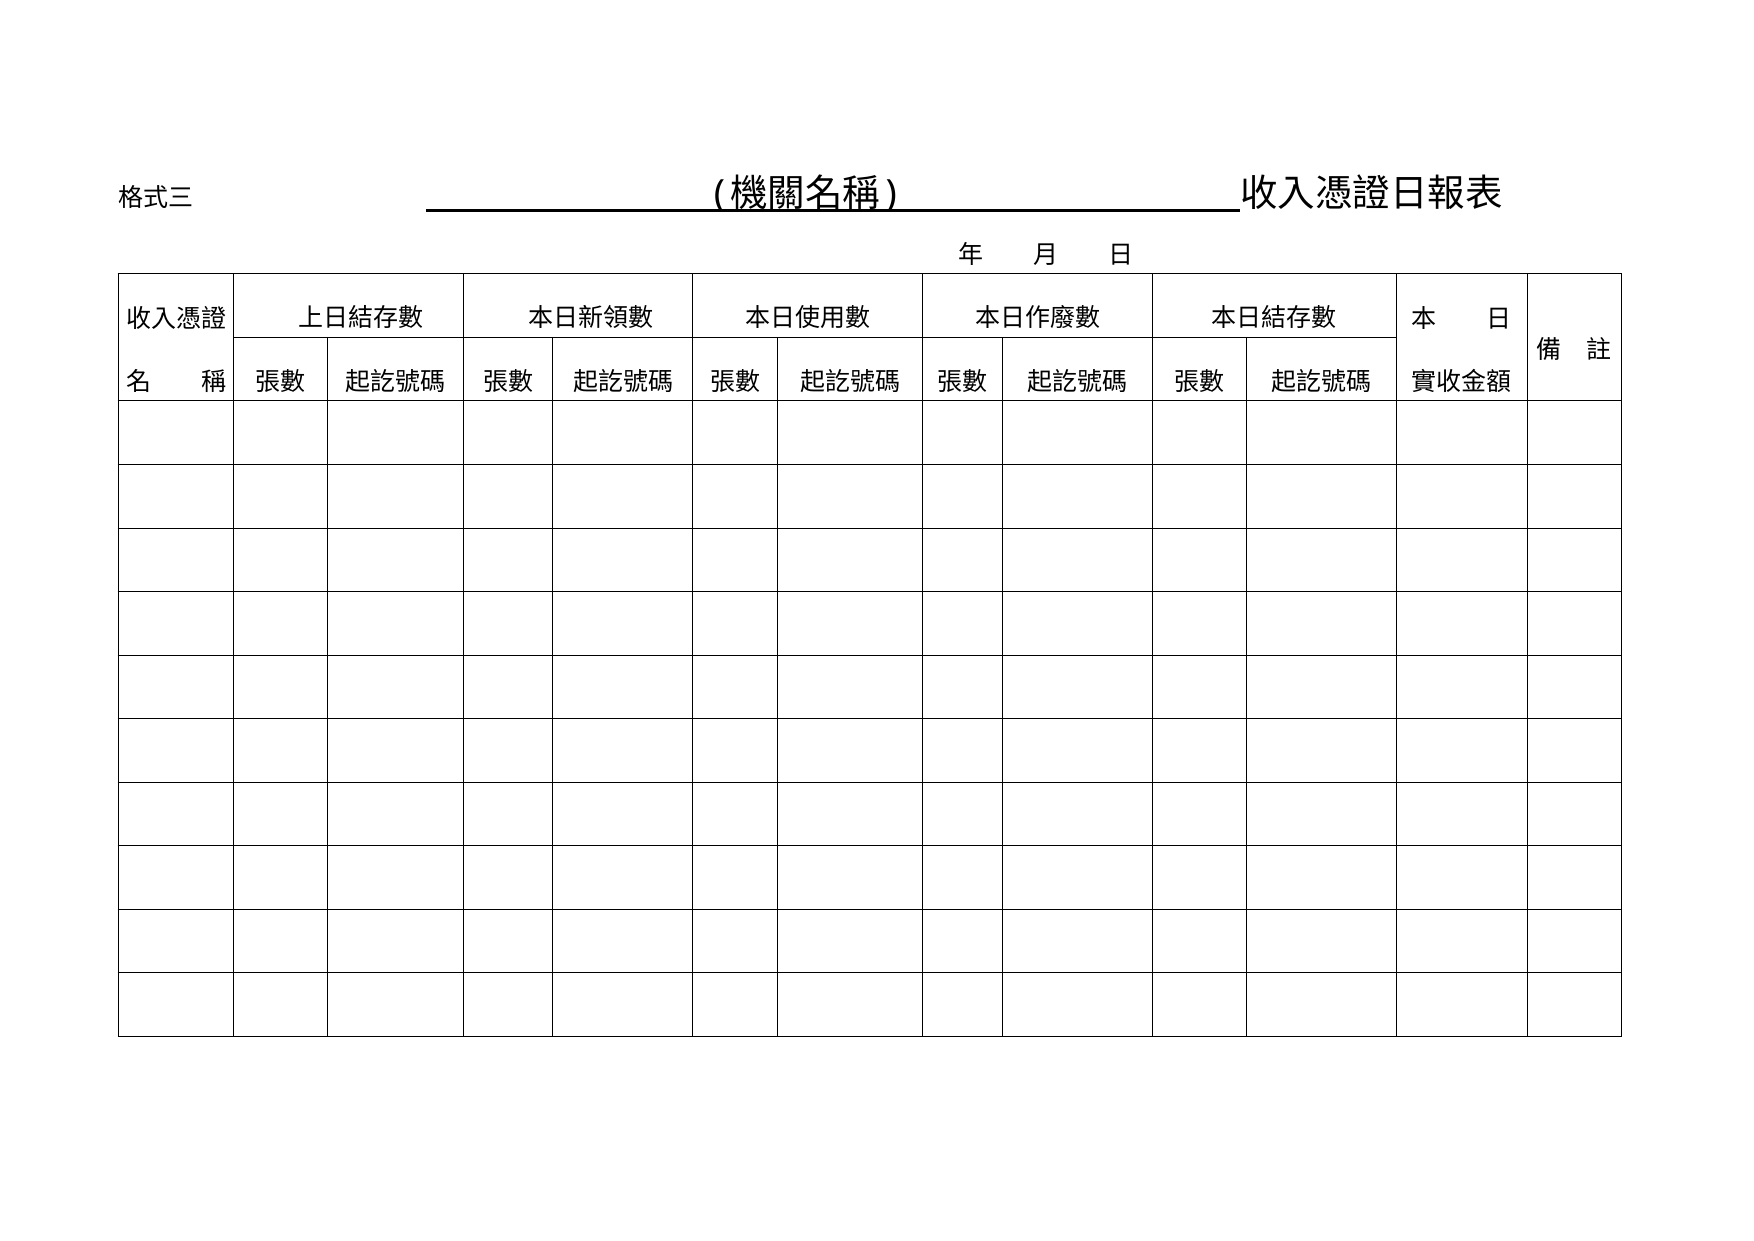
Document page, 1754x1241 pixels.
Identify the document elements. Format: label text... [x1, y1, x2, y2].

table_cell [923, 656, 1002, 718]
table_cell [553, 783, 692, 845]
table_cell 張數 [234, 338, 327, 400]
table_cell [553, 846, 692, 909]
table_cell [1003, 910, 1152, 972]
table_cell [553, 973, 692, 1036]
table_cell [778, 592, 922, 654]
table_cell [1153, 719, 1246, 782]
table_cell [778, 401, 922, 464]
table_cell [923, 719, 1002, 782]
table_cell [119, 846, 233, 909]
table_cell [1528, 529, 1621, 591]
table_cell [1003, 465, 1152, 527]
table_cell [778, 783, 922, 845]
table_cell [693, 592, 777, 654]
table_cell [778, 656, 922, 718]
table_cell [1397, 656, 1527, 718]
table_cell [1003, 529, 1152, 591]
table_cell [923, 910, 1002, 972]
table_cell [1397, 401, 1527, 464]
table_cell [234, 783, 327, 845]
text 年 月 日 [118, 211, 1636, 273]
table_header 備 註 [1528, 274, 1621, 400]
table_cell [778, 465, 922, 527]
table_cell [234, 719, 327, 782]
table_cell [234, 465, 327, 527]
table_cell [234, 656, 327, 718]
table_cell [1153, 529, 1246, 591]
table_cell [1003, 656, 1152, 718]
table_cell [1153, 656, 1246, 718]
table_cell [119, 465, 233, 527]
table_cell [1153, 465, 1246, 527]
table_cell [923, 529, 1002, 591]
table_cell [693, 401, 777, 464]
table_cell [1247, 401, 1396, 464]
table_cell [1397, 910, 1527, 972]
table_cell [328, 529, 463, 591]
table_cell 張數 [464, 338, 552, 400]
table_cell [778, 846, 922, 909]
table_cell [1397, 719, 1527, 782]
table_cell [1153, 973, 1246, 1036]
table_cell [553, 401, 692, 464]
table_cell [234, 401, 327, 464]
table_cell [328, 465, 463, 527]
table_cell [553, 719, 692, 782]
table_cell [923, 592, 1002, 654]
table_cell [693, 656, 777, 718]
table_cell [1528, 401, 1621, 464]
table_header 本 日 實收金額 [1397, 274, 1527, 400]
table_cell [328, 973, 463, 1036]
table_cell [693, 529, 777, 591]
table_cell [464, 656, 552, 718]
table_cell [693, 846, 777, 909]
table_cell [553, 465, 692, 527]
table_cell [1528, 846, 1621, 909]
table_cell [1528, 592, 1621, 654]
table_cell [328, 846, 463, 909]
table_cell [1153, 401, 1246, 464]
table_cell [119, 719, 233, 782]
table_cell [464, 973, 552, 1036]
table_cell [464, 910, 552, 972]
table_cell [328, 783, 463, 845]
table_cell [693, 783, 777, 845]
table_cell 起訖號碼 [1247, 338, 1396, 400]
table_cell [1003, 783, 1152, 845]
table_cell [119, 783, 233, 845]
table_cell [464, 783, 552, 845]
table_cell [119, 910, 233, 972]
table_cell [553, 656, 692, 718]
table_cell [1397, 973, 1527, 1036]
table_cell [234, 973, 327, 1036]
table_cell [778, 719, 922, 782]
table_cell [1528, 719, 1621, 782]
table_header 本日新領數 [464, 274, 692, 337]
table_cell [1528, 656, 1621, 718]
table_cell [464, 401, 552, 464]
table_cell [1247, 783, 1396, 845]
table_cell [1003, 401, 1152, 464]
table_cell [1247, 973, 1396, 1036]
table_cell [1397, 465, 1527, 527]
table_cell [464, 846, 552, 909]
table_cell 起訖號碼 [778, 338, 922, 400]
table_cell [778, 529, 922, 591]
table_cell [464, 592, 552, 654]
table_header 上日結存數 [234, 274, 463, 337]
table_cell 張數 [1153, 338, 1246, 400]
table_cell [1247, 465, 1396, 527]
table_cell [1153, 783, 1246, 845]
table_cell [923, 465, 1002, 527]
table_cell [328, 910, 463, 972]
table_cell [464, 465, 552, 527]
table_cell [234, 529, 327, 591]
table_cell [1003, 846, 1152, 909]
table_cell [693, 465, 777, 527]
table_cell [1397, 846, 1527, 909]
table_cell [1397, 592, 1527, 654]
table_cell [1153, 592, 1246, 654]
table_header 本日作廢數 [923, 274, 1152, 337]
table_cell [1247, 656, 1396, 718]
table_cell [1153, 846, 1246, 909]
table_cell [328, 401, 463, 464]
table_cell 起訖號碼 [553, 338, 692, 400]
text 格式三 (機關名稱) 收入憑證日報表 [118, 148, 1636, 211]
table_cell [464, 529, 552, 591]
table_cell [328, 656, 463, 718]
table_cell [1247, 719, 1396, 782]
table_cell [923, 783, 1002, 845]
table_cell [1528, 973, 1621, 1036]
table_cell [119, 973, 233, 1036]
table_cell [553, 529, 692, 591]
table_cell [778, 973, 922, 1036]
table_cell 起訖號碼 [328, 338, 463, 400]
table_cell [234, 592, 327, 654]
table_cell [693, 719, 777, 782]
table_cell 起訖號碼 [1003, 338, 1152, 400]
table_cell [464, 719, 552, 782]
table_cell [1153, 910, 1246, 972]
table_cell [1397, 529, 1527, 591]
table_cell [119, 592, 233, 654]
table_cell 張數 [923, 338, 1002, 400]
table_cell [1003, 592, 1152, 654]
table_header 本日結存數 [1153, 274, 1396, 337]
table_cell [1528, 465, 1621, 527]
table_cell [1247, 846, 1396, 909]
table_cell [234, 846, 327, 909]
table_cell [328, 592, 463, 654]
table_cell [1247, 529, 1396, 591]
table_cell [553, 910, 692, 972]
table_cell [119, 529, 233, 591]
table_cell [553, 592, 692, 654]
table_cell [119, 401, 233, 464]
table_cell [1003, 719, 1152, 782]
table_cell [1397, 783, 1527, 845]
table_cell [1528, 910, 1621, 972]
table_header 收入憑證 名 稱 [119, 274, 233, 400]
table_cell [1247, 592, 1396, 654]
table_cell [328, 719, 463, 782]
table_cell [1003, 973, 1152, 1036]
table_cell [1528, 783, 1621, 845]
table_cell [778, 910, 922, 972]
table_header 本日使用數 [693, 274, 922, 337]
table_cell 張數 [693, 338, 777, 400]
table_cell [1247, 910, 1396, 972]
table_cell [923, 846, 1002, 909]
table_cell [234, 910, 327, 972]
table_cell [119, 656, 233, 718]
table_cell [923, 973, 1002, 1036]
table_cell [923, 401, 1002, 464]
table_cell [693, 910, 777, 972]
table_cell [693, 973, 777, 1036]
